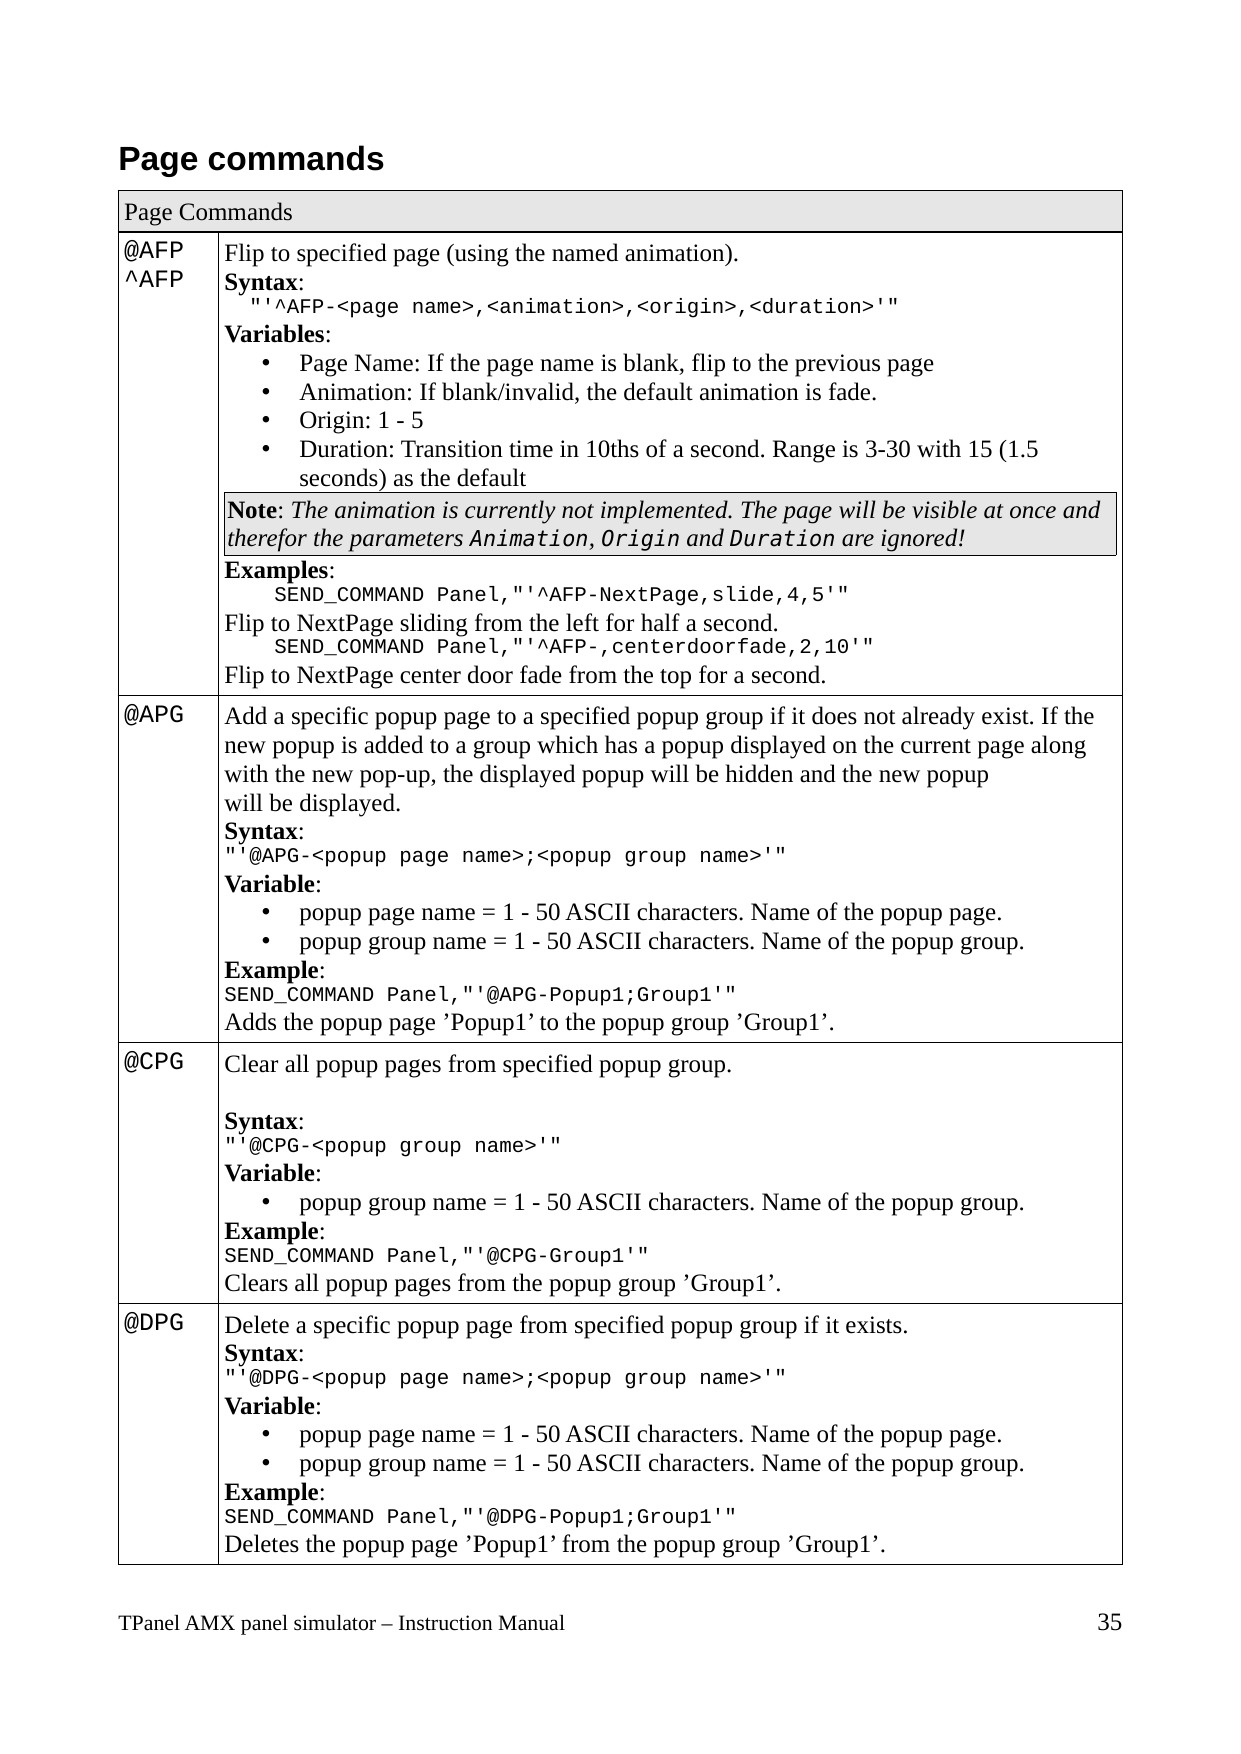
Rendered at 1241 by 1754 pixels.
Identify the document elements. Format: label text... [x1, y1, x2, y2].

subtitle Page commands [118, 139, 1122, 178]
table_cell @AFP ^AFP [119, 233, 218, 694]
table_cell @CPG [119, 1043, 218, 1303]
table_cell Delete a specific popup page from specified popup group if it exists. Syntax: "'@DPG-<popup page name>;<popup group name>'" Variable: popup page name = 1 - 50 ASCII characters. Name of the popup page. popup group name = 1 - 50 ASCII characters. Name of the popup group. Example: SEND_COMMAND Panel,"'@DPG-Popup1;Group1'" Deletes the popup page ’Popup1’ from the popup group ’Group1’. [219, 1304, 1122, 1564]
table_cell @APG [119, 696, 218, 1042]
table_cell Clear all popup pages from specified popup group. Syntax: "'@CPG-<popup group name>'" Variable: popup group name = 1 - 50 ASCII characters. Name of the popup group. Example: SEND_COMMAND Panel,"'@CPG-Group1'" Clears all popup pages from the popup group ’Group1’. [219, 1043, 1122, 1303]
table_cell @DPG [119, 1304, 218, 1564]
table_cell Add a specific popup page to a specified popup group if it does not already exist. If the new popup is added to a group which has a popup displayed on the current page along with the new pop-up, the displayed popup will be hidden and the new popup will be displayed. Syntax: "'@APG-<popup page name>;<popup group name>'" Variable: popup page name = 1 - 50 ASCII characters. Name of the popup page. popup group name = 1 - 50 ASCII characters. Name of the popup group. Example: SEND_COMMAND Panel,"'@APG-Popup1;Group1'" Adds the popup page ’Popup1’ to the popup group ’Group1’. [219, 696, 1122, 1042]
table_cell Flip to specified page (using the named animation). Syntax: "'^AFP-<page name>,<animation>,<origin>,<duration>'" Variables: Page Name: If the page name is blank, flip to the previous page Animation: If blank/invalid, the default animation is fade. Origin: 1 - 5 Duration: Transition time in 10ths of a second. Range is 3-30 with 15 (1.5 seconds) as the default Note: The animation is currently not implemented. The page will be visible at once and therefor the parameters Animation, Origin and Duration are ignored! Examples: SEND_COMMAND Panel,"'^AFP-NextPage,slide,4,5'" Flip to NextPage sliding from the left for half a second. SEND_COMMAND Panel,"'^AFP-,centerdoorfade,2,10'" Flip to NextPage center door fade from the top for a second. [219, 233, 1122, 694]
table_header Page Commands [119, 191, 1122, 231]
